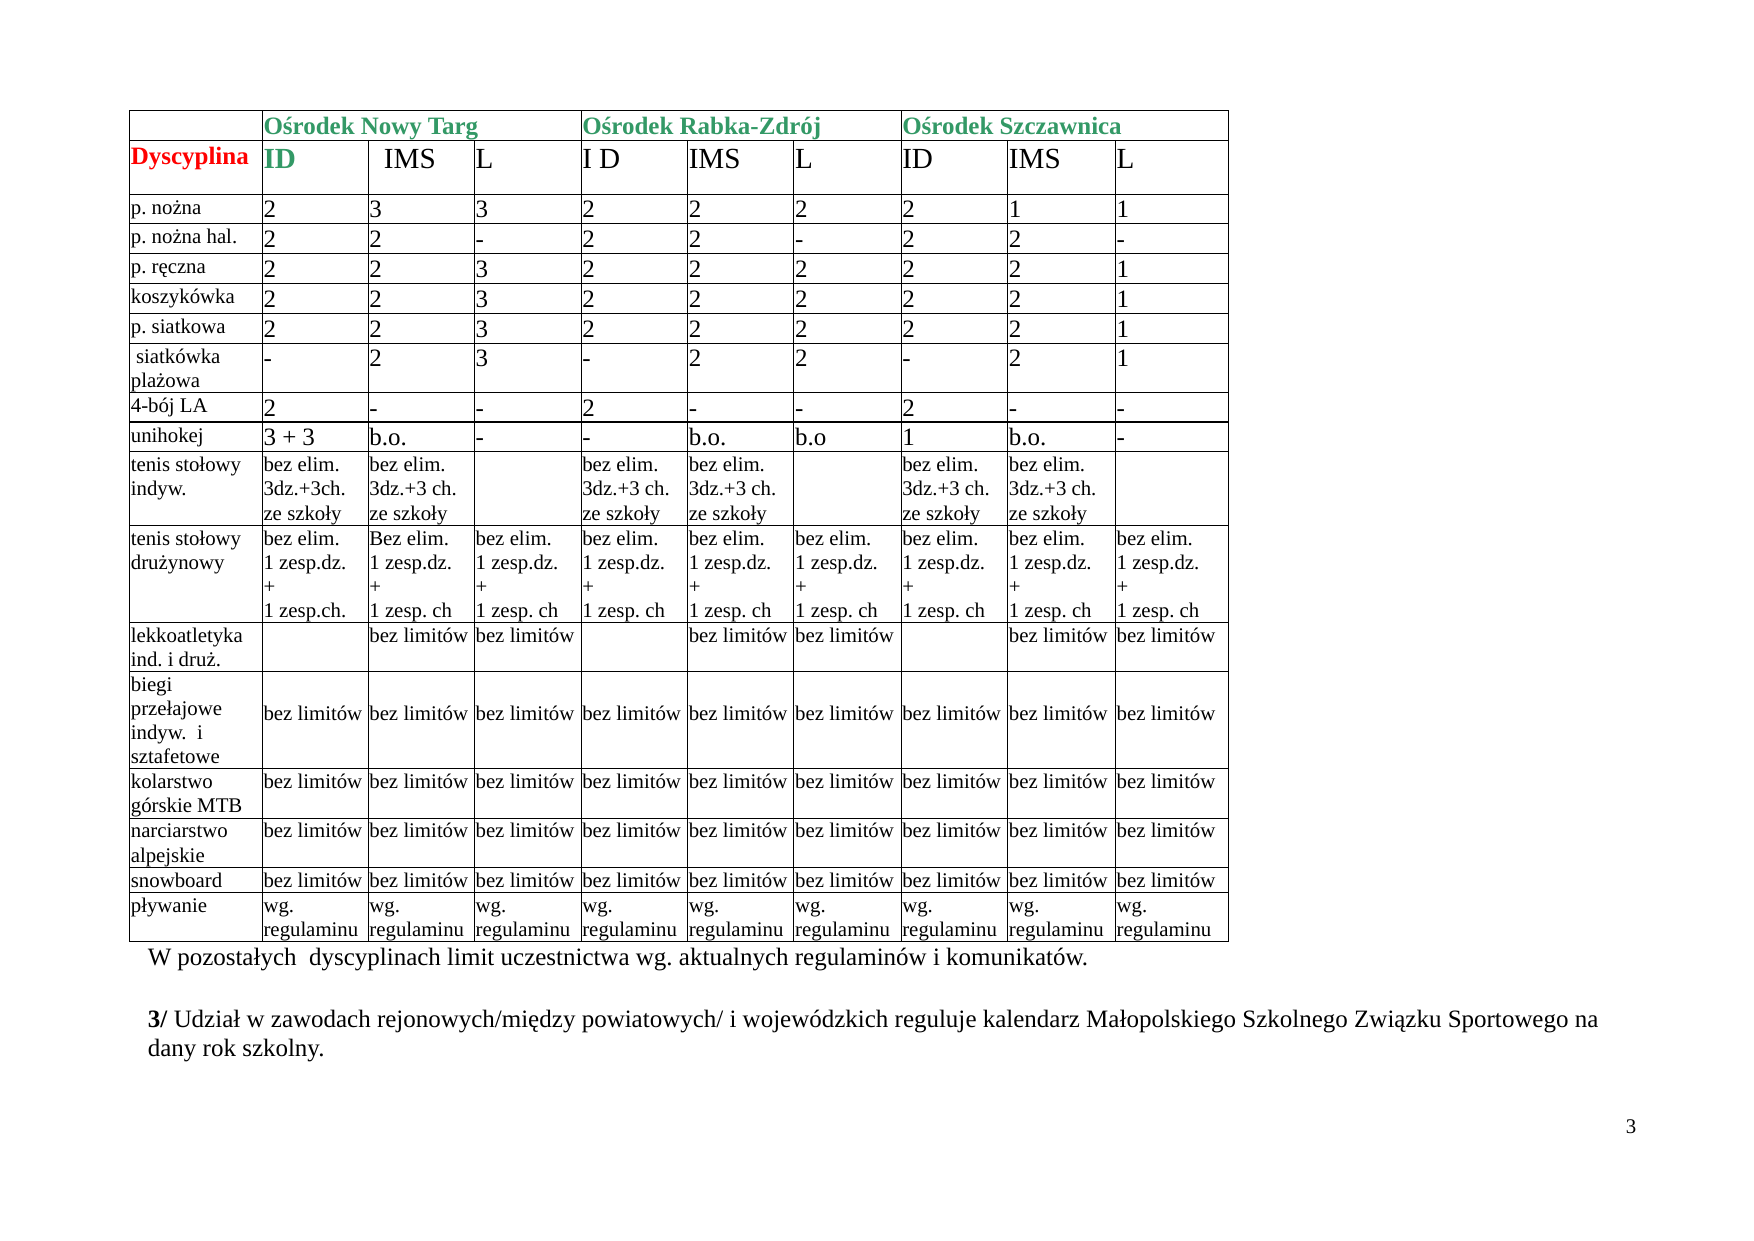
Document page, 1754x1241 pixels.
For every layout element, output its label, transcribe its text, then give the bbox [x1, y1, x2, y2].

table_cell narciarstwo alpejskie [130, 819, 262, 867]
table_cell 2 [263, 314, 368, 342]
table_cell bez limitów [1008, 769, 1115, 817]
table_cell [263, 623, 368, 671]
table_cell pływanie [130, 893, 262, 941]
table_cell b.o [794, 423, 901, 451]
table_cell bez limitów [902, 868, 1007, 892]
table_cell bez elim. 1 zesp.dz. + 1 zesp. ch [475, 526, 581, 622]
table_cell [794, 452, 901, 524]
table_cell 2 [369, 314, 474, 342]
table_cell bez elim. 1 zesp.dz. + 1 zesp. ch [902, 526, 1007, 622]
table_cell 2 [688, 284, 793, 313]
table_cell 1 [1116, 314, 1228, 342]
table_cell wg. regulaminu [582, 893, 687, 941]
table_cell L [1116, 141, 1228, 193]
table_cell bez limitów [1116, 623, 1228, 671]
table_cell 2 [582, 284, 687, 313]
table_cell bez elim. 1 zesp.dz. + 1 zesp. ch [1116, 526, 1228, 622]
table_cell 3 [475, 344, 581, 392]
table_cell 3 [475, 254, 581, 283]
table_cell siatkówka plażowa [130, 344, 262, 392]
table_cell - [1008, 393, 1115, 421]
table_cell - [688, 393, 793, 421]
table_cell bez elim. 3dz.+3 ch. ze szkoły [902, 452, 1007, 524]
table_cell [1116, 452, 1228, 524]
table_cell bez limitów [1008, 623, 1115, 671]
table_cell bez limitów [688, 623, 793, 671]
table_cell bez limitów [1008, 819, 1115, 867]
table_cell 2 [582, 224, 687, 253]
table_cell bez limitów [1008, 672, 1115, 768]
table_cell 2 [263, 284, 368, 313]
table_cell - [582, 423, 687, 451]
table_cell b.o. [1008, 423, 1115, 451]
table_cell bez limitów [369, 672, 474, 768]
table_cell 1 [1116, 284, 1228, 313]
table_cell 2 [1008, 284, 1115, 313]
table_cell 2 [369, 344, 474, 392]
table_cell 2 [263, 254, 368, 283]
table_cell bez limitów [794, 623, 901, 671]
table_cell 2 [902, 195, 1007, 223]
table_cell bez limitów [475, 769, 581, 817]
table_cell 2 [794, 195, 901, 223]
table_header [130, 111, 262, 140]
table_cell bez limitów [582, 868, 687, 892]
table_cell bez elim. 3dz.+3 ch. ze szkoły [582, 452, 687, 524]
table_cell snowboard [130, 868, 262, 892]
table_cell 2 [263, 224, 368, 253]
table_cell 2 [582, 254, 687, 283]
table_cell - [1116, 224, 1228, 253]
table_cell 2 [902, 284, 1007, 313]
table_cell wg. regulaminu [475, 893, 581, 941]
table_cell 1 [902, 423, 1007, 451]
table_cell 2 [902, 393, 1007, 421]
table_cell bez limitów [688, 819, 793, 867]
table_cell ID [902, 141, 1007, 193]
table_cell bez limitów [902, 672, 1007, 768]
table_cell - [1116, 393, 1228, 421]
table_cell bez limitów [1116, 819, 1228, 867]
table_cell bez limitów [688, 868, 793, 892]
table_cell 2 [582, 393, 687, 421]
table_cell 2 [794, 254, 901, 283]
table_cell bez limitów [1008, 868, 1115, 892]
table_cell 2 [1008, 224, 1115, 253]
table_cell bez limitów [369, 623, 474, 671]
table_cell bez elim. 3dz.+3 ch. ze szkoły [1008, 452, 1115, 524]
table_cell bez limitów [582, 819, 687, 867]
table_cell 2 [688, 195, 793, 223]
table_cell 2 [582, 314, 687, 342]
table_cell p. ręczna [130, 254, 262, 283]
table_cell b.o. [688, 423, 793, 451]
table_header Ośrodek Szczawnica [902, 111, 1228, 140]
table_cell 2 [794, 344, 901, 392]
table_cell 3 [369, 195, 474, 223]
table_cell 1 [1116, 254, 1228, 283]
table_cell bez elim. 3dz.+3 ch. ze szkoły [369, 452, 474, 524]
table_cell - [475, 224, 581, 253]
table_cell kolarstwo górskie MTB [130, 769, 262, 817]
table_cell [902, 623, 1007, 671]
table_cell wg. regulaminu [688, 893, 793, 941]
table_cell 1 [1116, 195, 1228, 223]
table_cell 2 [582, 195, 687, 223]
table_cell - [794, 224, 901, 253]
table_cell bez elim. 1 zesp.dz. + 1 zesp. ch [582, 526, 687, 622]
table_cell bez elim. 3dz.+3ch. ze szkoły [263, 452, 368, 524]
table_cell bez limitów [1116, 769, 1228, 817]
table_cell b.o. [369, 423, 474, 451]
table_cell - [794, 393, 901, 421]
table_cell 2 [1008, 344, 1115, 392]
table_cell - [1116, 423, 1228, 451]
table_cell wg. regulaminu [1008, 893, 1115, 941]
table_cell bez limitów [582, 672, 687, 768]
table_cell 3 [475, 284, 581, 313]
table_cell bez limitów [794, 868, 901, 892]
table_cell bez limitów [263, 672, 368, 768]
table_cell 2 [263, 393, 368, 421]
table_cell 3 + 3 [263, 423, 368, 451]
text W pozostałych dyscyplinach limit uczestnictwa wg. aktualnych regulaminów i komunikatów. [148, 942, 1636, 971]
table_cell - [475, 423, 581, 451]
table_cell wg. regulaminu [369, 893, 474, 941]
table_cell bez limitów [475, 819, 581, 867]
table_cell 1 [1116, 344, 1228, 392]
table_cell - [902, 344, 1007, 392]
table_cell bez elim. 1 zesp.dz. + 1 zesp. ch [1008, 526, 1115, 622]
table_cell Dyscyplina [130, 141, 262, 193]
table_cell 2 [1008, 254, 1115, 283]
table_cell 2 [369, 224, 474, 253]
table_cell unihokej [130, 423, 262, 451]
table_cell bez limitów [582, 769, 687, 817]
table_cell p. nożna hal. [130, 224, 262, 253]
table_cell bez limitów [1116, 868, 1228, 892]
table_cell bez limitów [263, 769, 368, 817]
table_cell bez limitów [369, 769, 474, 817]
table_cell bez limitów [794, 769, 901, 817]
table_cell 2 [1008, 314, 1115, 342]
table_cell wg. regulaminu [902, 893, 1007, 941]
table_cell bez limitów [794, 819, 901, 867]
table_cell - [369, 393, 474, 421]
table_cell wg. regulaminu [263, 893, 368, 941]
table_cell bez limitów [902, 769, 1007, 817]
text 3/ Udział w zawodach rejonowych/między powiatowych/ i wojewódzkich reguluje kalendarz Małopolskiego Szkolnego Związku Sportowego na dany rok szkolny. [148, 1004, 1636, 1062]
table_cell tenis stołowy drużynowy [130, 526, 262, 622]
table_cell 4-bój LA [130, 393, 262, 421]
table_cell 2 [902, 224, 1007, 253]
table_cell 2 [369, 284, 474, 313]
table_cell 2 [688, 254, 793, 283]
table_cell bez limitów [263, 819, 368, 867]
table_cell bez limitów [1116, 672, 1228, 768]
table_cell IMS [688, 141, 793, 193]
table_cell bez limitów [902, 819, 1007, 867]
table_cell bez limitów [688, 769, 793, 817]
table_cell bez limitów [794, 672, 901, 768]
table_cell biegi przełajowe indyw. i sztafetowe [130, 672, 262, 768]
table_cell - [475, 393, 581, 421]
table_cell 2 [794, 314, 901, 342]
table_cell bez limitów [369, 819, 474, 867]
table_cell L [475, 141, 581, 193]
table_cell bez elim. 3dz.+3 ch. ze szkoły [688, 452, 793, 524]
table_cell bez elim. 1 zesp.dz. + 1 zesp. ch [688, 526, 793, 622]
table_cell lekkoatletyka ind. i druż. [130, 623, 262, 671]
table_cell bez limitów [263, 868, 368, 892]
table_cell bez limitów [475, 868, 581, 892]
table_cell 2 [688, 314, 793, 342]
table_cell IMS [1008, 141, 1115, 193]
table_cell bez limitów [475, 672, 581, 768]
table_cell wg. regulaminu [1116, 893, 1228, 941]
table_cell [475, 452, 581, 524]
table_cell 2 [688, 224, 793, 253]
table_cell [582, 623, 687, 671]
table_cell 3 [475, 314, 581, 342]
table_cell 3 [475, 195, 581, 223]
table_cell L [794, 141, 901, 193]
table_cell wg. regulaminu [794, 893, 901, 941]
table_cell I D [582, 141, 687, 193]
table_cell ID [263, 141, 368, 193]
table_cell 1 [1008, 195, 1115, 223]
table_cell - [582, 344, 687, 392]
table_header Ośrodek Rabka-Zdrój [582, 111, 901, 140]
table_cell p. nożna [130, 195, 262, 223]
table_cell 2 [902, 314, 1007, 342]
table_cell 2 [688, 344, 793, 392]
table_cell tenis stołowy indyw. [130, 452, 262, 524]
table_cell bez limitów [475, 623, 581, 671]
table_cell 2 [902, 254, 1007, 283]
table_cell bez limitów [369, 868, 474, 892]
table_cell 2 [369, 254, 474, 283]
table_cell 2 [263, 195, 368, 223]
table_cell p. siatkowa [130, 314, 262, 342]
table_cell bez limitów [688, 672, 793, 768]
table_header Ośrodek Nowy Targ [263, 111, 581, 140]
table_cell - [263, 344, 368, 392]
table_cell Bez elim. 1 zesp.dz. + 1 zesp. ch [369, 526, 474, 622]
table_cell bez elim. 1 zesp.dz. + 1 zesp. ch [794, 526, 901, 622]
table_cell koszykówka [130, 284, 262, 313]
table_cell IMS [369, 141, 474, 193]
table_cell 2 [794, 284, 901, 313]
table_cell bez elim. 1 zesp.dz. + 1 zesp.ch. [263, 526, 368, 622]
